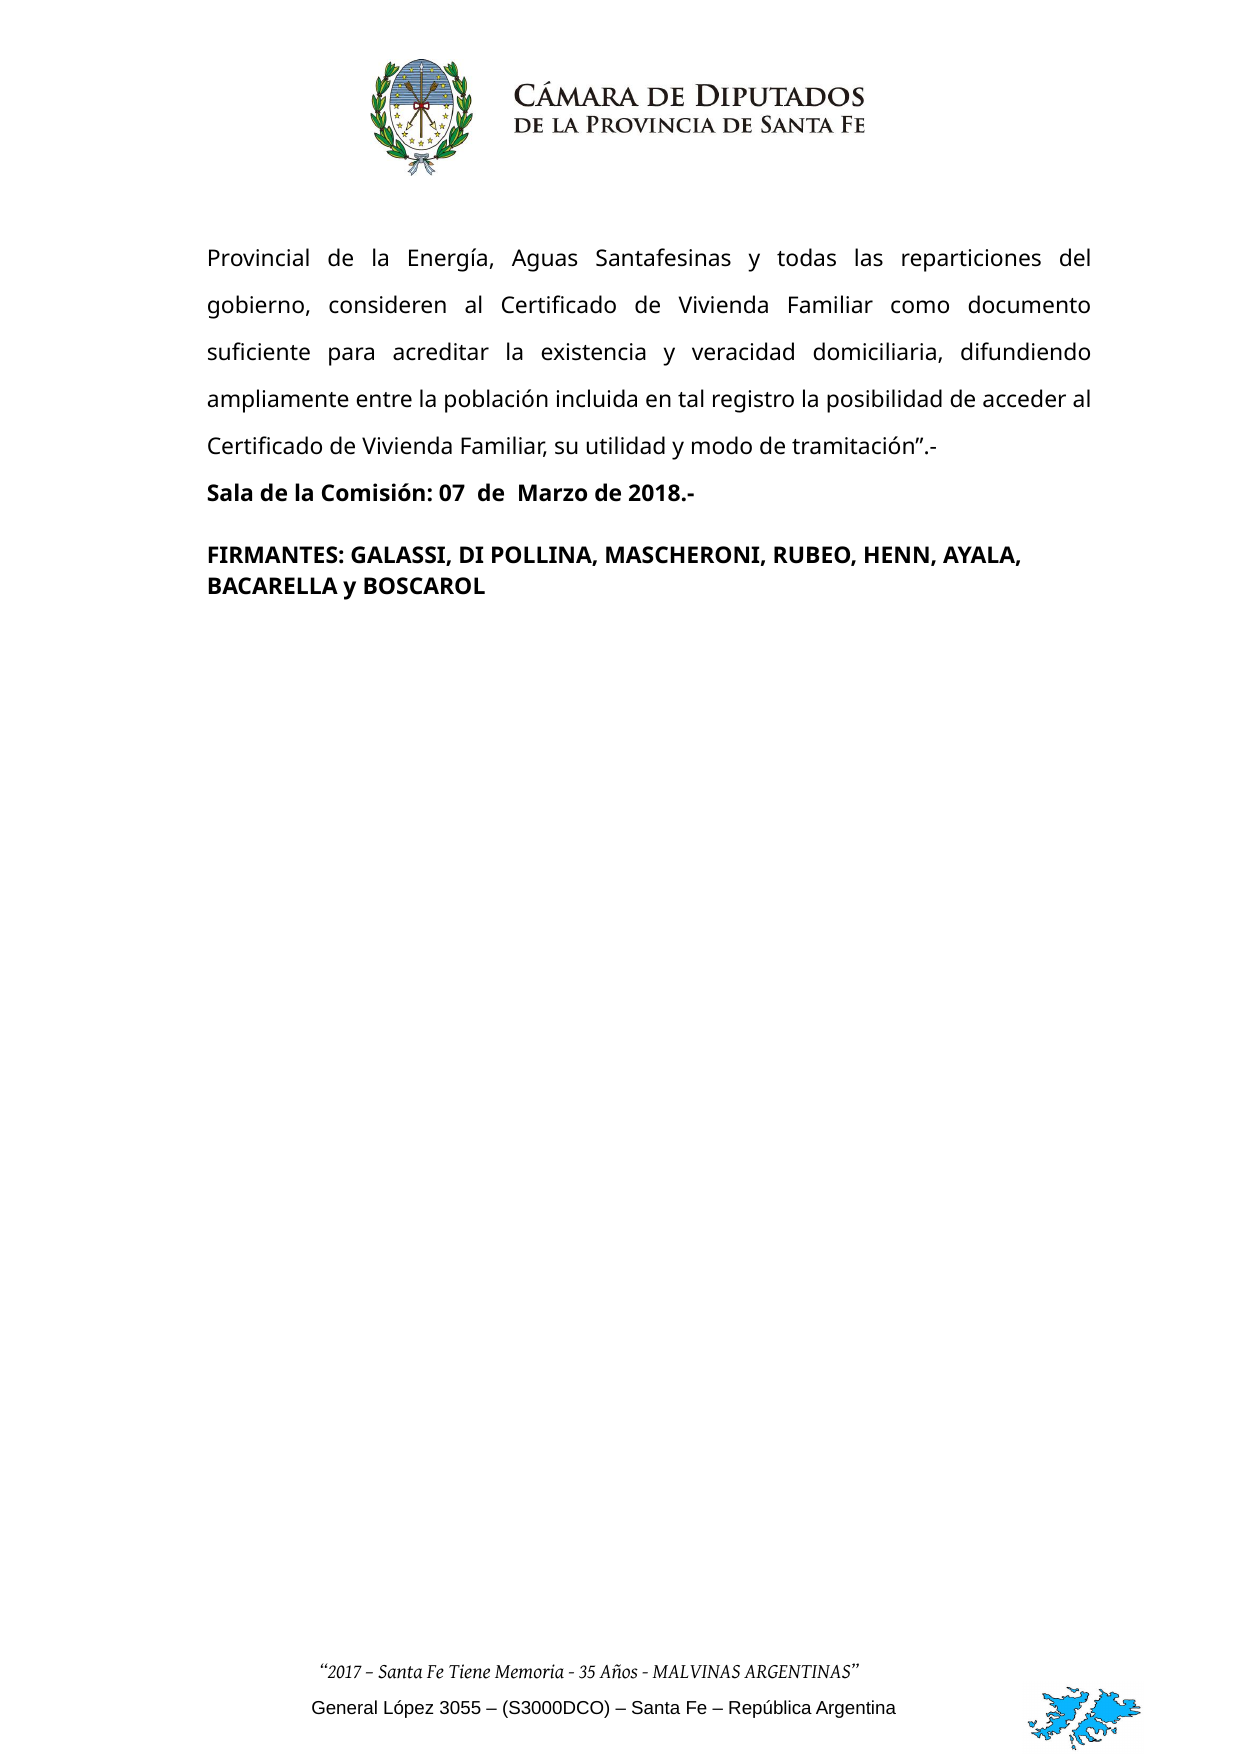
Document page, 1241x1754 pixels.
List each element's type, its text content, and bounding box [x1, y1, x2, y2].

picture [370, 59, 865, 180]
picture [1021, 1681, 1144, 1754]
text Sala de la Comisión: 07 de Marzo de 2018.- [207, 477, 1093, 508]
text FIRMANTES: GALASSI, DI POLLINA, MASCHERONI, RUBEO, HENN, AYALA, BACARELLA y BOSCAROL [207, 539, 1093, 602]
text Provincial de la Energía, Aguas Santafesinas y todas las reparticiones del gobierno, consideren al Certificado de Vivienda Familiar como documento suficiente para acreditar la existencia y veracidad domiciliaria, difundiendo ampliamente entre la población incluida en tal registro la posibilidad de acceder al Certificado de Vivienda Familiar, su utilidad y modo de tramitación”.- [207, 242, 1093, 461]
